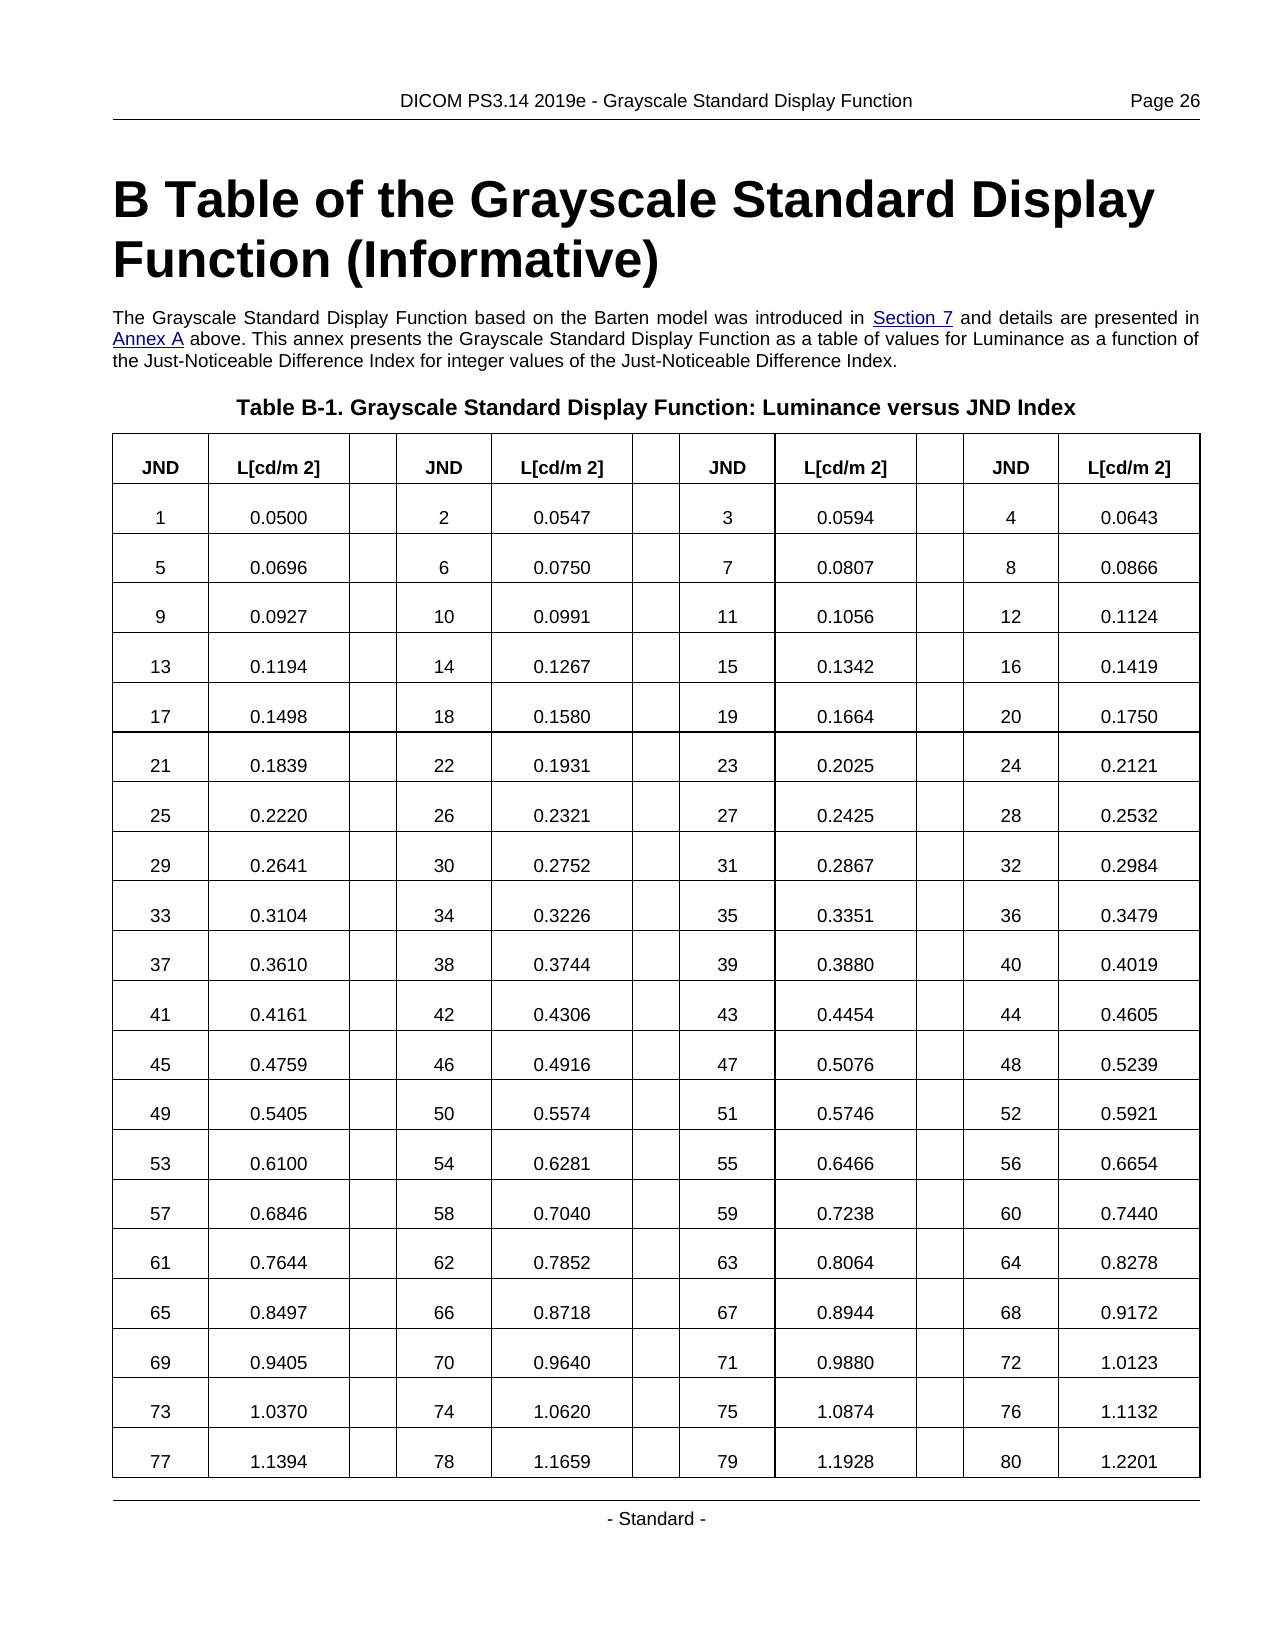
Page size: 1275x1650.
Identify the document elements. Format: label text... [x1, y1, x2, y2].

table_cell 0.1056 [776, 583, 916, 632]
table_cell 72 [964, 1329, 1058, 1377]
table_cell 40 [964, 931, 1058, 980]
table_header [350, 434, 396, 483]
table_cell 0.6100 [209, 1130, 349, 1178]
table_header L[cd/m 2] [776, 434, 916, 483]
table_cell 4 [964, 484, 1058, 533]
table_cell [350, 1428, 396, 1477]
table_cell 62 [397, 1229, 491, 1278]
table_cell 6 [397, 534, 491, 582]
table_cell [917, 1378, 963, 1427]
table_cell 27 [680, 782, 774, 831]
table_cell 35 [680, 881, 774, 930]
table_cell 1.1928 [776, 1428, 916, 1477]
table_cell 0.8944 [776, 1279, 916, 1328]
table_cell 14 [397, 633, 491, 682]
table_cell [917, 881, 963, 930]
table_cell 0.1419 [1059, 633, 1199, 682]
table_cell 60 [964, 1180, 1058, 1228]
table_cell 13 [113, 633, 208, 682]
table_cell 77 [113, 1428, 208, 1477]
table_cell [633, 1180, 679, 1228]
table_cell 3 [680, 484, 774, 533]
table_cell [917, 534, 963, 582]
table_cell 0.0866 [1059, 534, 1199, 582]
table_cell [633, 1031, 679, 1079]
table_cell 0.6654 [1059, 1130, 1199, 1178]
table_cell 73 [113, 1378, 208, 1427]
table_cell 0.5921 [1059, 1080, 1199, 1129]
table_cell [633, 1130, 679, 1178]
table_cell 78 [397, 1428, 491, 1477]
table_header JND [964, 434, 1058, 483]
table_cell 0.2025 [776, 733, 916, 781]
table_cell 0.1839 [209, 733, 349, 781]
table_cell [917, 1031, 963, 1079]
table_cell 0.5574 [492, 1080, 632, 1129]
table_cell 1.0123 [1059, 1329, 1199, 1377]
table_cell 0.0927 [209, 583, 349, 632]
table_cell 66 [397, 1279, 491, 1328]
table_cell [633, 633, 679, 682]
table_cell 1.2201 [1059, 1428, 1199, 1477]
table_cell 41 [113, 981, 208, 1029]
table_cell 31 [680, 832, 774, 880]
table_cell 44 [964, 981, 1058, 1029]
text B Table of the Grayscale Standard Display Function (Informative) [112, 169, 1200, 288]
table_cell [633, 484, 679, 533]
table_cell 0.3104 [209, 881, 349, 930]
table_cell 65 [113, 1279, 208, 1328]
table_cell 20 [964, 683, 1058, 731]
table_cell 69 [113, 1329, 208, 1377]
table_cell [350, 583, 396, 632]
table_cell 49 [113, 1080, 208, 1129]
table_cell [917, 1329, 963, 1377]
table_cell 0.2752 [492, 832, 632, 880]
table_cell 53 [113, 1130, 208, 1178]
table_cell 0.6281 [492, 1130, 632, 1178]
table_cell 18 [397, 683, 491, 731]
table_cell 68 [964, 1279, 1058, 1328]
table_cell [350, 1229, 396, 1278]
table_cell 24 [964, 733, 1058, 781]
table_cell 56 [964, 1130, 1058, 1178]
table_header L[cd/m 2] [492, 434, 632, 483]
table_cell 80 [964, 1428, 1058, 1477]
table_cell 21 [113, 733, 208, 781]
table_cell 0.3479 [1059, 881, 1199, 930]
table_header [917, 434, 963, 483]
table_cell [633, 782, 679, 831]
table_cell 9 [113, 583, 208, 632]
table_cell 0.8497 [209, 1279, 349, 1328]
table_cell 39 [680, 931, 774, 980]
table_cell [350, 881, 396, 930]
table_cell 0.8278 [1059, 1229, 1199, 1278]
table_cell [917, 1130, 963, 1178]
table_cell 0.5746 [776, 1080, 916, 1129]
table_cell [633, 1428, 679, 1477]
table_cell [917, 733, 963, 781]
table_cell 51 [680, 1080, 774, 1129]
table_cell 0.4759 [209, 1031, 349, 1079]
table_cell 17 [113, 683, 208, 731]
table_cell 0.7440 [1059, 1180, 1199, 1228]
table_cell 0.5239 [1059, 1031, 1199, 1079]
table_cell 79 [680, 1428, 774, 1477]
table_cell [350, 782, 396, 831]
table_cell 0.6466 [776, 1130, 916, 1178]
table_cell [350, 733, 396, 781]
table_cell 71 [680, 1329, 774, 1377]
table_cell 16 [964, 633, 1058, 682]
table_cell [633, 832, 679, 880]
table_cell 0.4019 [1059, 931, 1199, 980]
table_cell 0.2121 [1059, 733, 1199, 781]
table_cell [917, 1180, 963, 1228]
table_cell 54 [397, 1130, 491, 1178]
table_cell 0.8064 [776, 1229, 916, 1278]
table_cell 0.0696 [209, 534, 349, 582]
table_cell 38 [397, 931, 491, 980]
table_cell [350, 1329, 396, 1377]
table_cell [350, 484, 396, 533]
table_cell 1.0874 [776, 1378, 916, 1427]
table_header JND [397, 434, 491, 483]
table_cell 1.0370 [209, 1378, 349, 1427]
table_cell 46 [397, 1031, 491, 1079]
table_cell [350, 1031, 396, 1079]
table_cell 36 [964, 881, 1058, 930]
table_cell 28 [964, 782, 1058, 831]
table_cell 34 [397, 881, 491, 930]
table_cell 0.6846 [209, 1180, 349, 1228]
table_cell 0.0594 [776, 484, 916, 533]
table_cell 1.0620 [492, 1378, 632, 1427]
table_cell 0.0750 [492, 534, 632, 582]
table_cell 76 [964, 1378, 1058, 1427]
table_cell 0.0807 [776, 534, 916, 582]
table_cell [917, 1428, 963, 1477]
table_cell 0.1664 [776, 683, 916, 731]
table_cell 0.7644 [209, 1229, 349, 1278]
table_cell [917, 1229, 963, 1278]
table_cell 0.0547 [492, 484, 632, 533]
table_cell 12 [964, 583, 1058, 632]
table_cell 25 [113, 782, 208, 831]
table_cell 1.1132 [1059, 1378, 1199, 1427]
table_cell 74 [397, 1378, 491, 1427]
table_cell 0.2641 [209, 832, 349, 880]
table_cell 0.7040 [492, 1180, 632, 1228]
table_cell [917, 832, 963, 880]
table_cell [350, 1180, 396, 1228]
table_cell 32 [964, 832, 1058, 880]
table_cell 1.1659 [492, 1428, 632, 1477]
table_cell 0.4916 [492, 1031, 632, 1079]
table_cell 0.2532 [1059, 782, 1199, 831]
table_cell [917, 981, 963, 1029]
table_cell 0.2984 [1059, 832, 1199, 880]
table_cell [917, 583, 963, 632]
table_cell 29 [113, 832, 208, 880]
table_cell [917, 1080, 963, 1129]
table_header [633, 434, 679, 483]
table_cell [633, 981, 679, 1029]
table_cell [350, 633, 396, 682]
table_cell 0.1124 [1059, 583, 1199, 632]
table_cell 30 [397, 832, 491, 880]
table_cell 55 [680, 1130, 774, 1178]
table_cell 0.1750 [1059, 683, 1199, 731]
table_cell [917, 931, 963, 980]
table_cell [350, 1080, 396, 1129]
table_cell 0.3351 [776, 881, 916, 930]
table_cell 0.2867 [776, 832, 916, 880]
table_cell 63 [680, 1229, 774, 1278]
table_cell 0.5076 [776, 1031, 916, 1079]
table_cell 57 [113, 1180, 208, 1228]
table_cell [350, 1130, 396, 1178]
table_cell [350, 832, 396, 880]
table_cell 2 [397, 484, 491, 533]
table_cell [350, 981, 396, 1029]
table_cell 61 [113, 1229, 208, 1278]
table_cell 1.1394 [209, 1428, 349, 1477]
table_cell 0.4161 [209, 981, 349, 1029]
table_cell 0.1267 [492, 633, 632, 682]
table_cell 64 [964, 1229, 1058, 1278]
table_cell [350, 683, 396, 731]
table_cell 48 [964, 1031, 1058, 1079]
table_cell 45 [113, 1031, 208, 1079]
table_cell 43 [680, 981, 774, 1029]
table_cell 0.9880 [776, 1329, 916, 1377]
table_cell 1 [113, 484, 208, 533]
table_cell [350, 1279, 396, 1328]
table_cell 0.1194 [209, 633, 349, 682]
table_cell 5 [113, 534, 208, 582]
table_cell [633, 1329, 679, 1377]
table_cell [917, 633, 963, 682]
table_cell 33 [113, 881, 208, 930]
table_cell 0.4605 [1059, 981, 1199, 1029]
table_cell 26 [397, 782, 491, 831]
table_cell [633, 1229, 679, 1278]
table_cell [633, 1080, 679, 1129]
table_cell [350, 1378, 396, 1427]
table_cell [917, 1279, 963, 1328]
table_header L[cd/m 2] [209, 434, 349, 483]
table_cell 0.8718 [492, 1279, 632, 1328]
table_cell [917, 683, 963, 731]
table_cell 11 [680, 583, 774, 632]
table_cell 70 [397, 1329, 491, 1377]
table_cell 0.1931 [492, 733, 632, 781]
table_cell 75 [680, 1378, 774, 1427]
table_cell 0.4454 [776, 981, 916, 1029]
table_cell 67 [680, 1279, 774, 1328]
table_header JND [680, 434, 774, 483]
table_cell 0.1498 [209, 683, 349, 731]
table_cell 0.7238 [776, 1180, 916, 1228]
table_cell [350, 931, 396, 980]
table_cell [633, 534, 679, 582]
table_cell 0.2425 [776, 782, 916, 831]
table_cell [350, 534, 396, 582]
table_cell 0.5405 [209, 1080, 349, 1129]
table_cell 37 [113, 931, 208, 980]
table_header L[cd/m 2] [1059, 434, 1199, 483]
table_cell 0.0500 [209, 484, 349, 533]
table_cell 52 [964, 1080, 1058, 1129]
table_cell [633, 881, 679, 930]
table_cell 0.4306 [492, 981, 632, 1029]
text The Grayscale Standard Display Function based on the Barten model was introduced in Section 7 and details are presented in Annex A above. This annex presents the Grayscale Standard Display Function as a table of values for Luminance as a function of the Just-Noticeable Difference Index for integer values of the Just-Noticeable Difference Index. [112, 307, 1200, 371]
table_cell 59 [680, 1180, 774, 1228]
table_cell 0.0643 [1059, 484, 1199, 533]
table_cell 15 [680, 633, 774, 682]
table_cell 7 [680, 534, 774, 582]
table_cell [917, 782, 963, 831]
table_cell 0.3744 [492, 931, 632, 980]
text Table B-1. Grayscale Standard Display Function: Luminance versus JND Index [112, 394, 1200, 420]
table_cell 58 [397, 1180, 491, 1228]
table_cell 0.9172 [1059, 1279, 1199, 1328]
table_cell 0.3610 [209, 931, 349, 980]
table_cell 0.1342 [776, 633, 916, 682]
table_cell 19 [680, 683, 774, 731]
table_cell 0.9405 [209, 1329, 349, 1377]
table_cell 0.0991 [492, 583, 632, 632]
table_cell 47 [680, 1031, 774, 1079]
table_cell 23 [680, 733, 774, 781]
table_cell [633, 583, 679, 632]
table_cell 0.2220 [209, 782, 349, 831]
table_cell 0.7852 [492, 1229, 632, 1278]
table_cell [917, 484, 963, 533]
table_header JND [113, 434, 208, 483]
table_cell 50 [397, 1080, 491, 1129]
table_cell [633, 683, 679, 731]
table_cell [633, 1378, 679, 1427]
table_cell 8 [964, 534, 1058, 582]
table_cell 0.9640 [492, 1329, 632, 1377]
table_cell 42 [397, 981, 491, 1029]
table_cell 22 [397, 733, 491, 781]
table_cell [633, 931, 679, 980]
table_cell 0.2321 [492, 782, 632, 831]
table_cell 10 [397, 583, 491, 632]
table_cell [633, 1279, 679, 1328]
table_cell 0.3226 [492, 881, 632, 930]
table_cell 0.1580 [492, 683, 632, 731]
table_cell 0.3880 [776, 931, 916, 980]
table_cell [633, 733, 679, 781]
